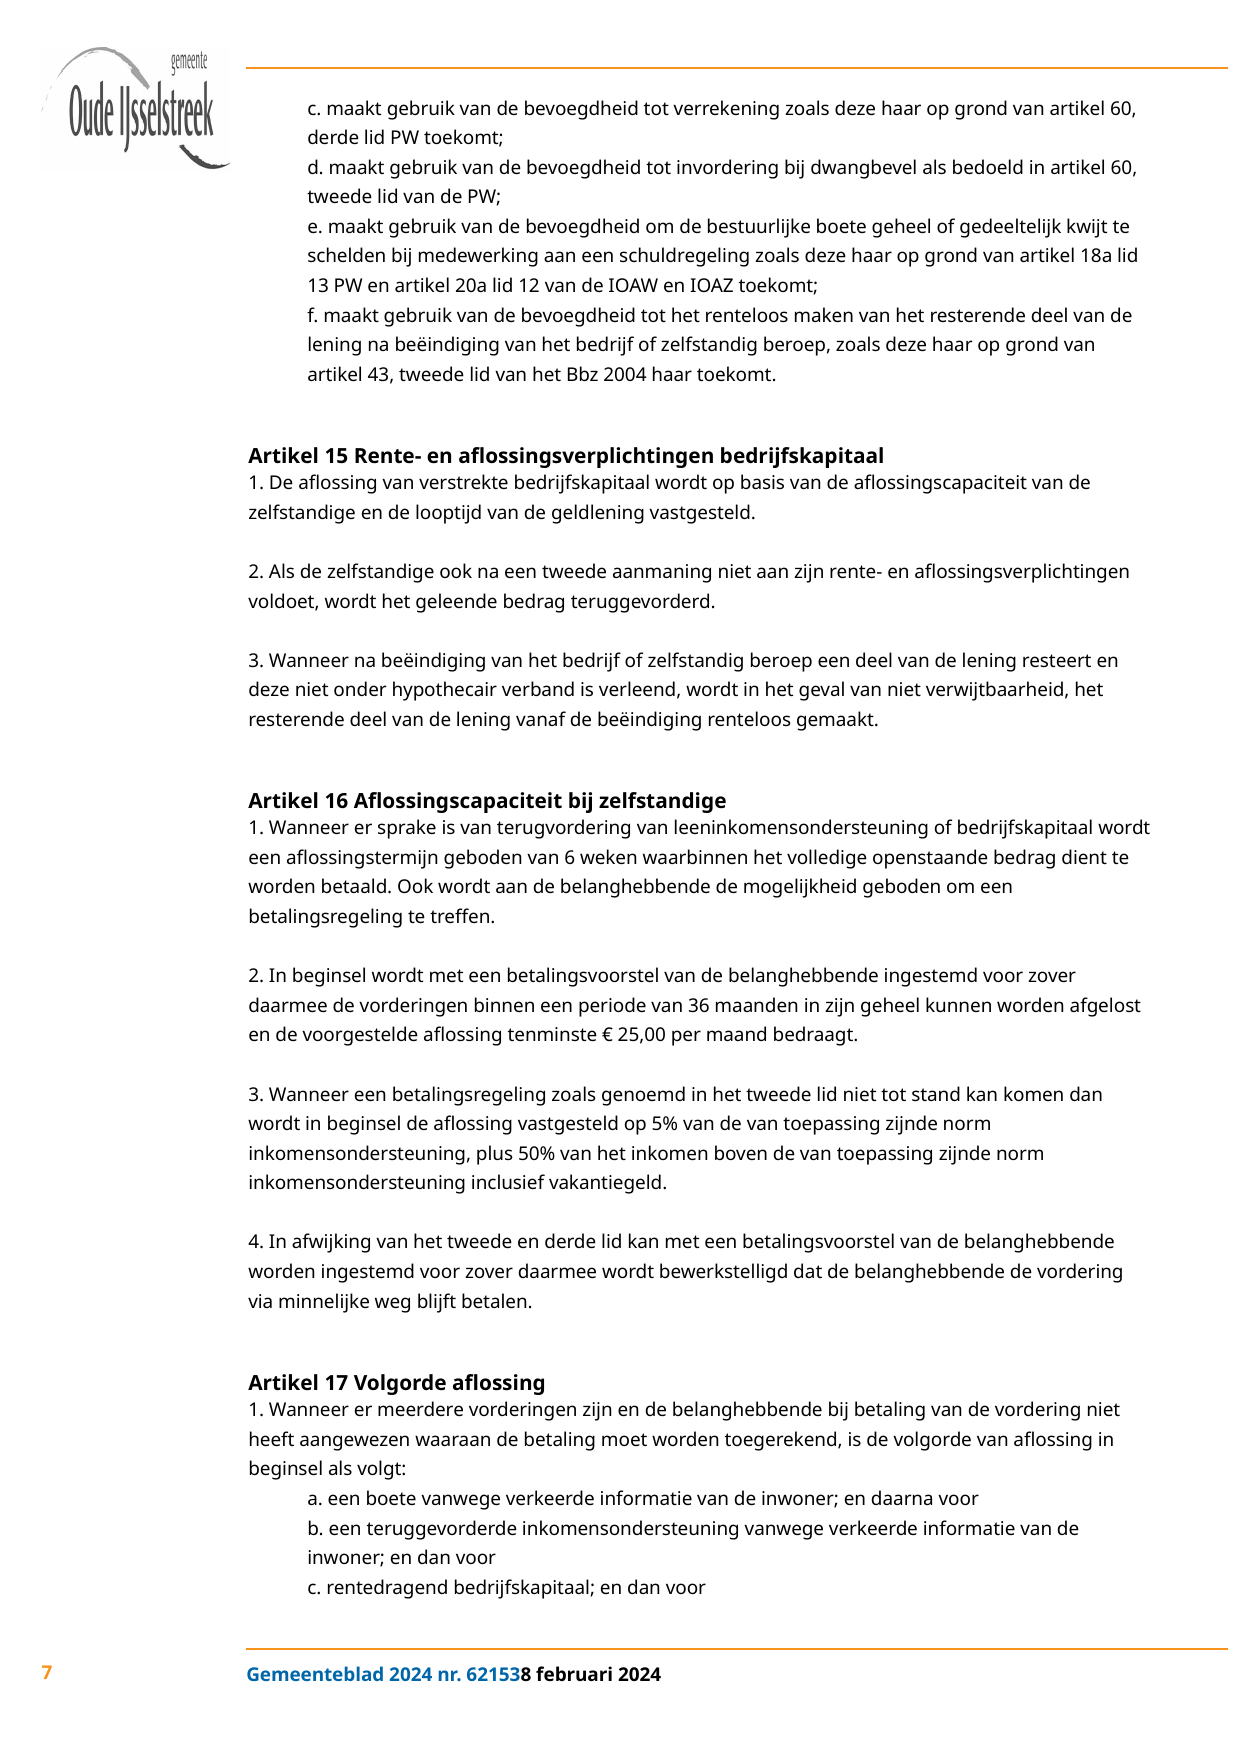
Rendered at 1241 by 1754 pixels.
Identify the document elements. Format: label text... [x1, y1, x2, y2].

text 3. Wanneer na beëindiging van het bedrijf of zelfstandig beroep een deel van de lening resteert en deze niet onder hypothecair verband is verleend, wordt in het geval van niet verwijtbaarheid, het resterende deel van de lening vanaf de beëindiging renteloos gemaakt. [248, 647, 1152, 732]
picture [41, 47, 231, 172]
text 2. In beginsel wordt met een betalingsvoorstel van de belanghebbende ingestemd voor zover daarmee de vorderingen binnen een periode van 36 maanden in zijn geheel kunnen worden afgelost en de voorgestelde aflossing tenminste € 25,00 per maand bedraagt. [248, 962, 1152, 1047]
text Artikel 17 Volgorde aflossing [248, 1368, 1152, 1396]
text Artikel 16 Aflossingscapaciteit bij zelfstandige [248, 786, 1152, 814]
list c. maakt gebruik van de bevoegdheid tot verrekening zoals deze haar op grond van artikel 60, derde lid PW toekomt; [248, 95, 1152, 150]
text 1. De aflossing van verstrekte bedrijfskapitaal wordt op basis van de aflossingscapaciteit van de zelfstandige en de looptijd van de geldlening vastgesteld. [248, 469, 1152, 525]
text 2. Als de zelfstandige ook na een tweede aanmaning niet aan zijn rente- en aflossingsverplichtingen voldoet, wordt het geleende bedrag teruggevorderd. [248, 558, 1152, 613]
list d. maakt gebruik van de bevoegdheid tot invordering bij dwangbevel als bedoeld in artikel 60, tweede lid van de PW; [248, 154, 1152, 209]
text 1. Wanneer er meerdere vorderingen zijn en de belanghebbende bij betaling van de vordering niet heeft aangewezen waaraan de betaling moet worden toegerekend, is de volgorde van aflossing in beginsel als volgt: [248, 1396, 1152, 1481]
text 4. In afwijking van het tweede en derde lid kan met een betalingsvoorstel van de belanghebbende worden ingestemd voor zover daarmee wordt bewerkstelligd dat de belanghebbende de vordering via minnelijke weg blijft betalen. [248, 1229, 1152, 1314]
list a. een boete vanwege verkeerde informatie van de inwoner; en daarna voor [248, 1485, 1152, 1511]
list b. een teruggevorderde inkomensondersteuning vanwege verkeerde informatie van de inwoner; en dan voor [248, 1515, 1152, 1570]
list f. maakt gebruik van de bevoegdheid tot het renteloos maken van het resterende deel van de lening na beëindiging van het bedrijf of zelfstandig beroep, zoals deze haar op grond van artikel 43, tweede lid van het Bbz 2004 haar toekomt. [248, 302, 1152, 387]
list c. rentedragend bedrijfskapitaal; en dan voor [248, 1574, 1152, 1599]
text 1. Wanneer er sprake is van terugvordering van leeninkomensondersteuning of bedrijfskapitaal wordt een aflossingstermijn geboden van 6 weken waarbinnen het volledige openstaande bedrag dient te worden betaald. Ook wordt aan de belanghebbende de mogelijkheid geboden om een betalingsregeling te treffen. [248, 814, 1152, 929]
list e. maakt gebruik van de bevoegdheid om de bestuurlijke boete geheel of gedeeltelijk kwijt te schelden bij medewerking aan een schuldregeling zoals deze haar op grond van artikel 18a lid 13 PW en artikel 20a lid 12 van de IOAW en IOAZ toekomt; [248, 213, 1152, 298]
text Artikel 15 Rente- en aflossingsverplichtingen bedrijfskapitaal [248, 441, 1152, 469]
text 3. Wanneer een betalingsregeling zoals genoemd in het tweede lid niet tot stand kan komen dan wordt in beginsel de aflossing vastgesteld op 5% van de van toepassing zijnde norm inkomensondersteuning, plus 50% van het inkomen boven de van toepassing zijnde norm inkomensondersteuning inclusief vakantiegeld. [248, 1081, 1152, 1195]
